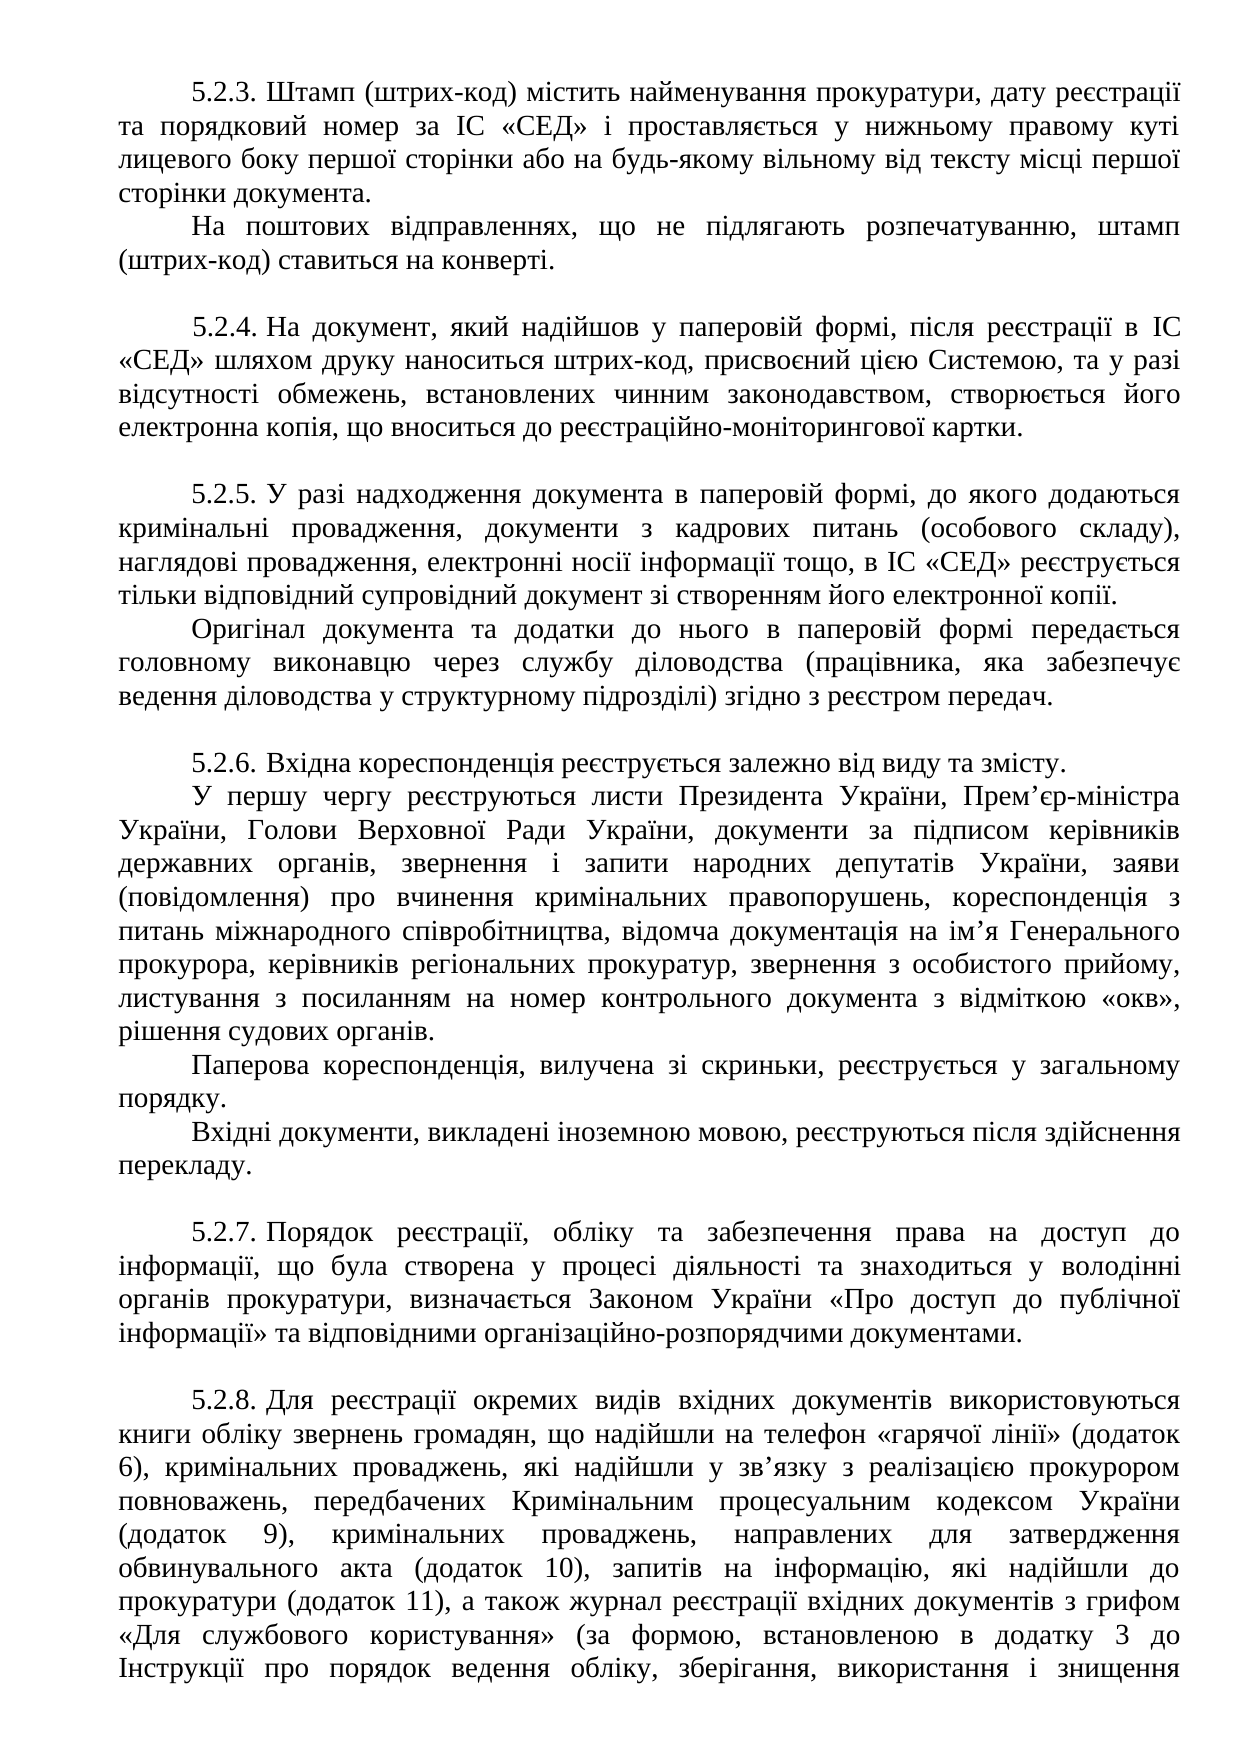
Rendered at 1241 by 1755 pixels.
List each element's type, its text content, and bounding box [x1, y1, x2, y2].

text 5.2.7. Порядок реєстрації, обліку та забезпечення права на доступ до інформації, що була створена у процесі діяльності та знаходиться у володінні органів прокуратури, визначається Законом України «Про доступ до публічної інформації» та відповідними організаційно-розпорядчими документами. [118, 1214, 1181, 1349]
text Вхідні документи, викладені іноземною мовою, реєструються після здійснення перекладу. [118, 1114, 1181, 1181]
text 5.2.8. Для реєстрації окремих видів вхідних документів використовуються книги обліку звернень громадян, що надійшли на телефон «гарячої лінії» (додаток 6), кримінальних проваджень, які надійшли у зв’язку з реалізацією прокурором повноважень, передбачених Кримінальним процесуальним кодексом України (додаток 9), кримінальних проваджень, направлених для затвердження обвинувального акта (додаток 10), запитів на інформацію, які надійшли до прокуратури (додаток 11), а також журнал реєстрації вхідних документів з грифом «Для службового користування» (за формою, встановленою в додатку 3 до Інструкції про порядок ведення обліку, зберігання, використання і знищення [118, 1382, 1181, 1684]
text 5.2.4. На документ, який надійшов у паперовій формі, після реєстрації в ІС «СЕД» шляхом друку наноситься штрих-код, присвоєний цією Системою, та у разі відсутності обмежень, встановлених чинним законодавством, створюється його електронна копія, що вноситься до реєстраційно-моніторингової картки. [118, 309, 1181, 443]
text На поштових відправленнях, що не підлягають розпечатуванню, штамп (штрих-код) ставиться на конверті. [118, 208, 1181, 275]
text Оригінал документа та додатки до нього в паперовій формі передається головному виконавцю через службу діловодства (працівника, яка забезпечує ведення діловодства у структурному підрозділі) згідно з реєстром передач. [118, 611, 1181, 711]
text Паперова кореспонденція, вилучена зі скриньки, реєструється у загальному порядку. [118, 1047, 1181, 1114]
text У першу чергу реєструються листи Президента України, Прем’єр-міністра України, Голови Верховної Ради України, документи за підписом керівників державних органів, звернення і запити народних депутатів України, заяви (повідомлення) про вчинення кримінальних правопорушень, кореспонденція з питань міжнародного співробітництва, відомча документація на ім’я Генерального прокурора, керівників регіональних прокуратур, звернення з особистого прийому, листування з посиланням на номер контрольного документа з відміткою «окв», рішення судових органів. [118, 778, 1181, 1047]
text 5.2.3. Штамп (штрих-код) містить найменування прокуратури, дату реєстрації та порядковий номер за ІС «СЕД» і проставляється у нижньому правому куті лицевого боку першої сторінки або на будь-якому вільному від тексту місці першої сторінки документа. [118, 74, 1181, 208]
text 5.2.6. Вхідна кореспонденція реєструється залежно від виду та змісту. [118, 745, 1181, 778]
text 5.2.5. У разі надходження документа в паперовій формі, до якого додаються кримінальні провадження, документи з кадрових питань (особового складу), наглядові провадження, електронні носії інформації тощо, в ІС «СЕД» реєструється тільки відповідний супровідний документ зі створенням його електронної копії. [118, 477, 1181, 611]
